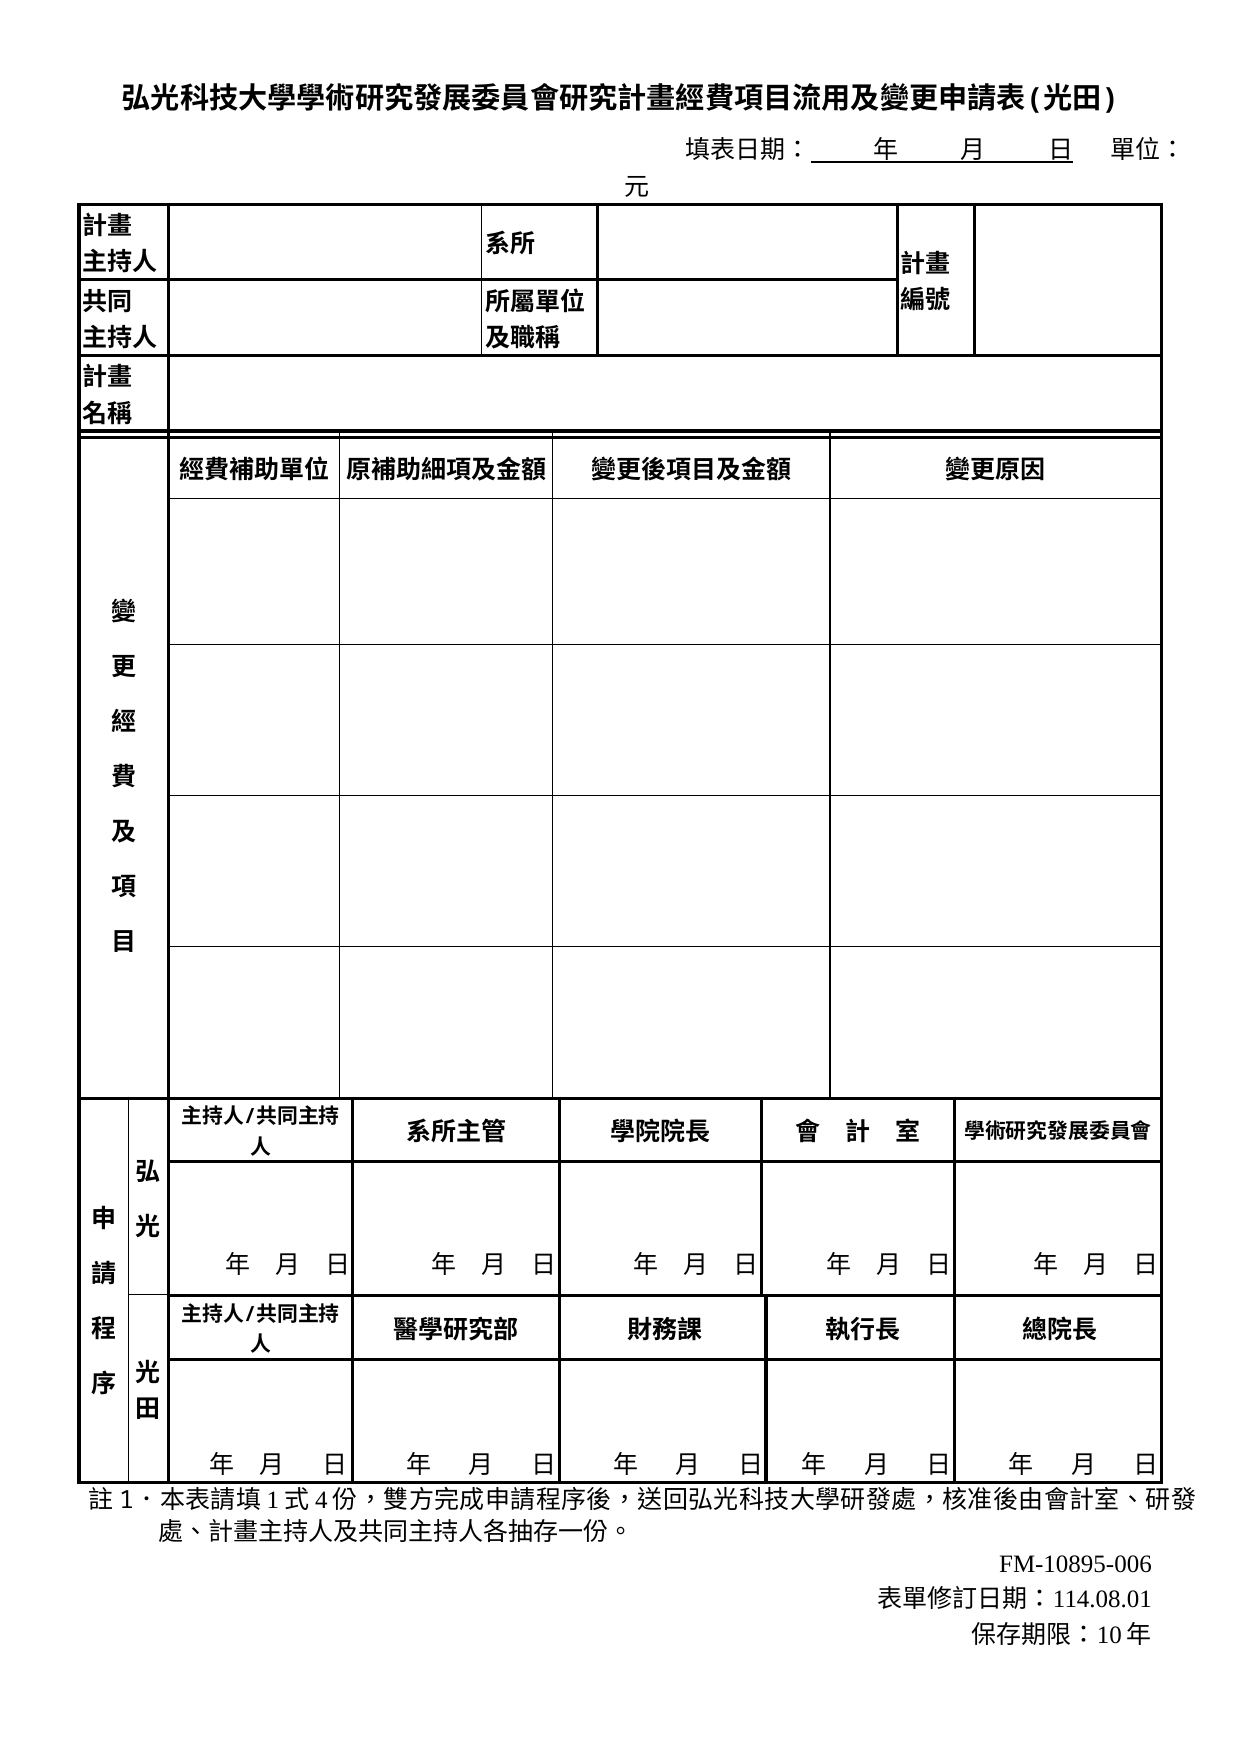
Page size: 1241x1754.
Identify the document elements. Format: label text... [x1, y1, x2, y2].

table_cell [340, 645, 552, 795]
table_cell [553, 796, 829, 946]
table_cell 執行長 [768, 1297, 953, 1357]
table_cell 學院院長 [561, 1100, 760, 1160]
table_header [170, 206, 481, 278]
table_cell [831, 796, 1160, 946]
table_cell 總院長 [956, 1297, 1160, 1357]
table_header 系所 [482, 206, 596, 278]
table_cell 年 月 日 [561, 1361, 764, 1481]
table_header 計畫 主持人 [81, 206, 167, 278]
table_cell 共同 主持人 [81, 281, 167, 354]
table_cell 原補助細項及金額 [340, 439, 552, 497]
table_cell 系所主管 [354, 1100, 558, 1160]
table_cell 年 月 日 [170, 1163, 351, 1294]
table_cell 會 計 室 [763, 1100, 953, 1160]
table_cell [599, 281, 896, 354]
table_cell 所屬單位及職稱 [482, 281, 596, 354]
table_cell 變更原因 [831, 439, 1160, 497]
text 弘光科技大學學術研究發展委員會研究計畫經費項目流用及變更申請表(光田) [89, 75, 1152, 117]
table_cell 財務課 [561, 1297, 764, 1357]
table_cell 年 月 日 [956, 1163, 1160, 1294]
table_cell [170, 947, 339, 1097]
table_cell [340, 796, 552, 946]
table_cell 光田 [129, 1295, 167, 1481]
table_cell [831, 645, 1160, 795]
table_cell [170, 645, 339, 795]
table_header [976, 206, 1160, 354]
table_cell [553, 645, 829, 795]
table_cell 弘 光 [129, 1100, 167, 1294]
table_cell 計畫 名稱 [81, 357, 167, 429]
table_cell 年 月 日 [956, 1361, 1160, 1481]
table_header 計畫 編號 [899, 206, 973, 354]
table_cell 變更後項目及金額 [553, 439, 829, 497]
table_cell [553, 947, 829, 1097]
table_cell 醫學研究部 [354, 1297, 558, 1357]
table_cell [170, 796, 339, 946]
table_cell [553, 499, 829, 644]
table_cell [340, 499, 552, 644]
table_cell [170, 281, 481, 354]
table_cell 年 月 日 [354, 1361, 558, 1481]
table_cell 年 月 日 [763, 1163, 953, 1294]
table_cell [170, 357, 1160, 429]
table_header [599, 206, 896, 278]
table_cell [831, 947, 1160, 1097]
table_cell 主持人/共同主持人 [170, 1297, 351, 1357]
table_cell 變 更 經 費 及 項 目 [81, 439, 167, 1097]
table_cell 年 月 日 [561, 1163, 760, 1294]
table_cell 學術研究發展委員會 [956, 1100, 1160, 1160]
text 註1．本表請填1式4份，雙方完成申請程序後，送回弘光科技大學研發處，核准後由會計室、研發處、計畫主持人及共同主持人各抽存一份。 [88, 1484, 1198, 1546]
text 填表日期： 年 月 日 單位：元 [89, 130, 1198, 202]
table_cell [831, 499, 1160, 644]
table_cell 年 月 日 [768, 1361, 953, 1481]
table_cell [170, 499, 339, 644]
table_cell 年 月 日 [354, 1163, 558, 1294]
table_cell 年 月 日 [170, 1361, 351, 1481]
table_cell 經費補助單位 [170, 439, 339, 497]
table_cell 申 請 程 序 [81, 1100, 128, 1481]
table_cell [340, 947, 552, 1097]
table_cell 主持人/共同主持人 [170, 1100, 351, 1160]
